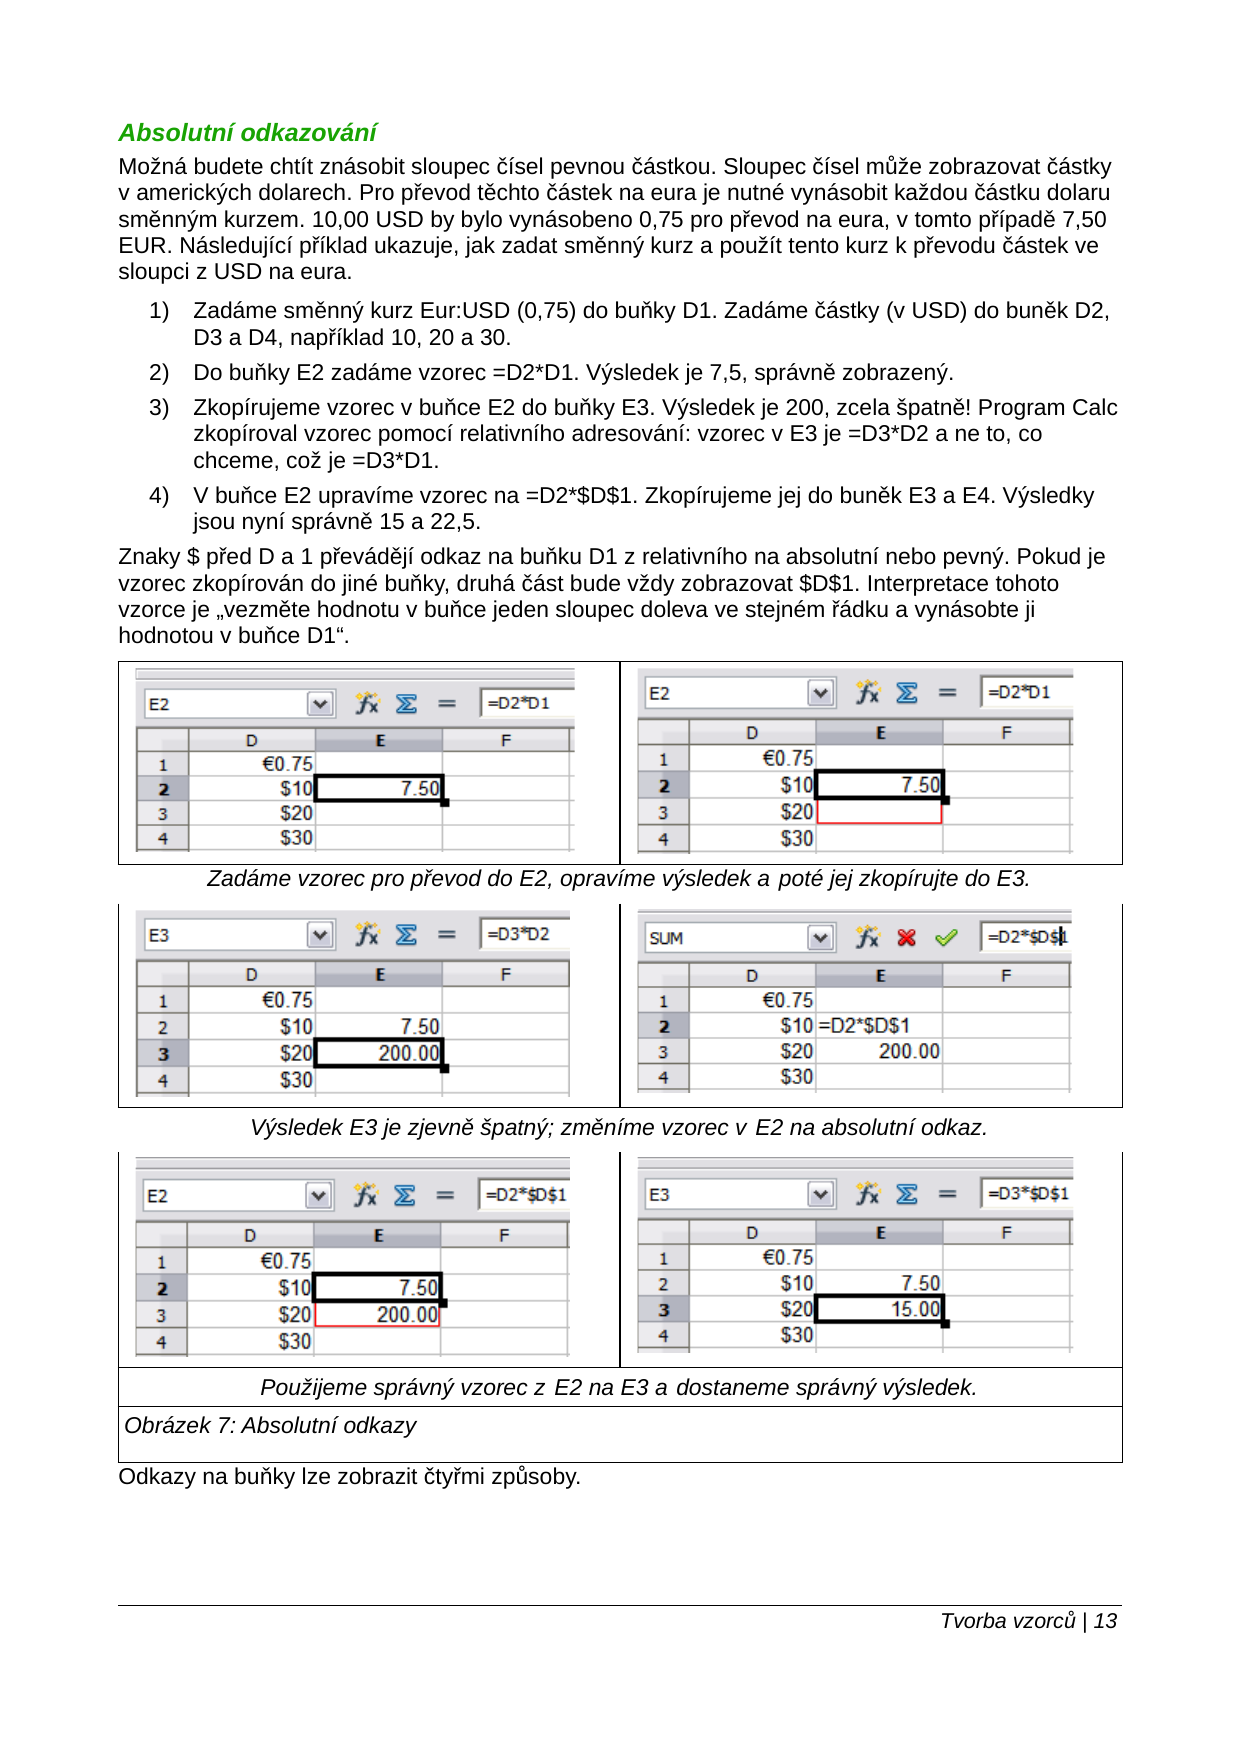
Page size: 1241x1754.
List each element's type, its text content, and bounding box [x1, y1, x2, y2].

picture [637, 909, 1072, 1093]
table_cell Zadáme vzorec pro převod do E2, opravíme výsledek a poté jej zkopírujte do E3. [118, 865, 1122, 903]
list Zkopírujeme vzorec v buňce E2 do buňky E3. Výsledek je 200, zcela špatně! Program Calc zkopíroval vzorec pomocí relativního adresování: vzorec v E3 je =D3*D2 a ne to, co chceme, což je =D3*D1. [169, 394, 1122, 473]
picture [135, 909, 570, 1097]
table_cell Obrázek 7: Absolutní odkazy [119, 1407, 1122, 1462]
table_cell [119, 1152, 619, 1367]
picture [637, 668, 1074, 854]
list Možná budete chtít znásobit sloupec čísel pevnou částkou. Sloupec čísel může zobrazovat částky v amerických dolarech. Pro převod těchto částek na eura je nutné vynásobit každou částku dolaru směnným kurzem. 10,00 USD by bylo vynásobeno 0,75 pro převod na eura, v tomto případě 7,50 EUR. Následující příklad ukazuje, jak zadat směnný kurz a použít tento kurz k převodu částek ve sloupci z USD na eura. [118, 153, 1122, 284]
text Znaky $ před D a 1 převádějí odkaz na buňku D1 z relativního na absolutní nebo pevný. Pokud je vzorec zkopírován do jiné buňky, druhá část bude vždy zobrazovat $D$1. Interpretace tohoto vzorce je „vezměte hodnotu v buňce jeden sloupec doleva ve stejném řádku a vynásobte ji hodnotou v buňce D1“. [118, 543, 1122, 649]
picture [637, 1157, 1074, 1353]
table_cell Výsledek E3 je zjevně špatný; změníme vzorec v E2 na absolutní odkaz. [118, 1108, 1122, 1152]
table_cell [621, 1152, 1122, 1367]
text Odkazy na buňky lze zobrazit čtyřmi způsoby. [118, 1463, 1122, 1489]
table_cell [119, 904, 619, 1107]
list Zadáme směnný kurz Eur:USD (0,75) do buňky D1. Zadáme částky (v USD) do buněk D2, D3 a D4, například 10, 20 a 30. [169, 297, 1122, 350]
table_header [119, 662, 619, 864]
table_cell [621, 904, 1122, 1107]
picture [135, 668, 575, 852]
table_header [621, 662, 1122, 864]
picture [135, 1157, 570, 1357]
subtitle Absolutní odkazování [118, 118, 1122, 147]
table_cell Použijeme správný vzorec z E2 na E3 a dostaneme správný výsledek. [119, 1368, 1122, 1406]
list Do buňky E2 zadáme vzorec =D2*D1. Výsledek je 7,5, správně zobrazený. [169, 359, 1122, 385]
list V buňce E2 upravíme vzorec na =D2*$D$1. Zkopírujeme jej do buněk E3 a E4. Výsledky jsou nyní správně 15 a 22,5. [169, 482, 1122, 534]
